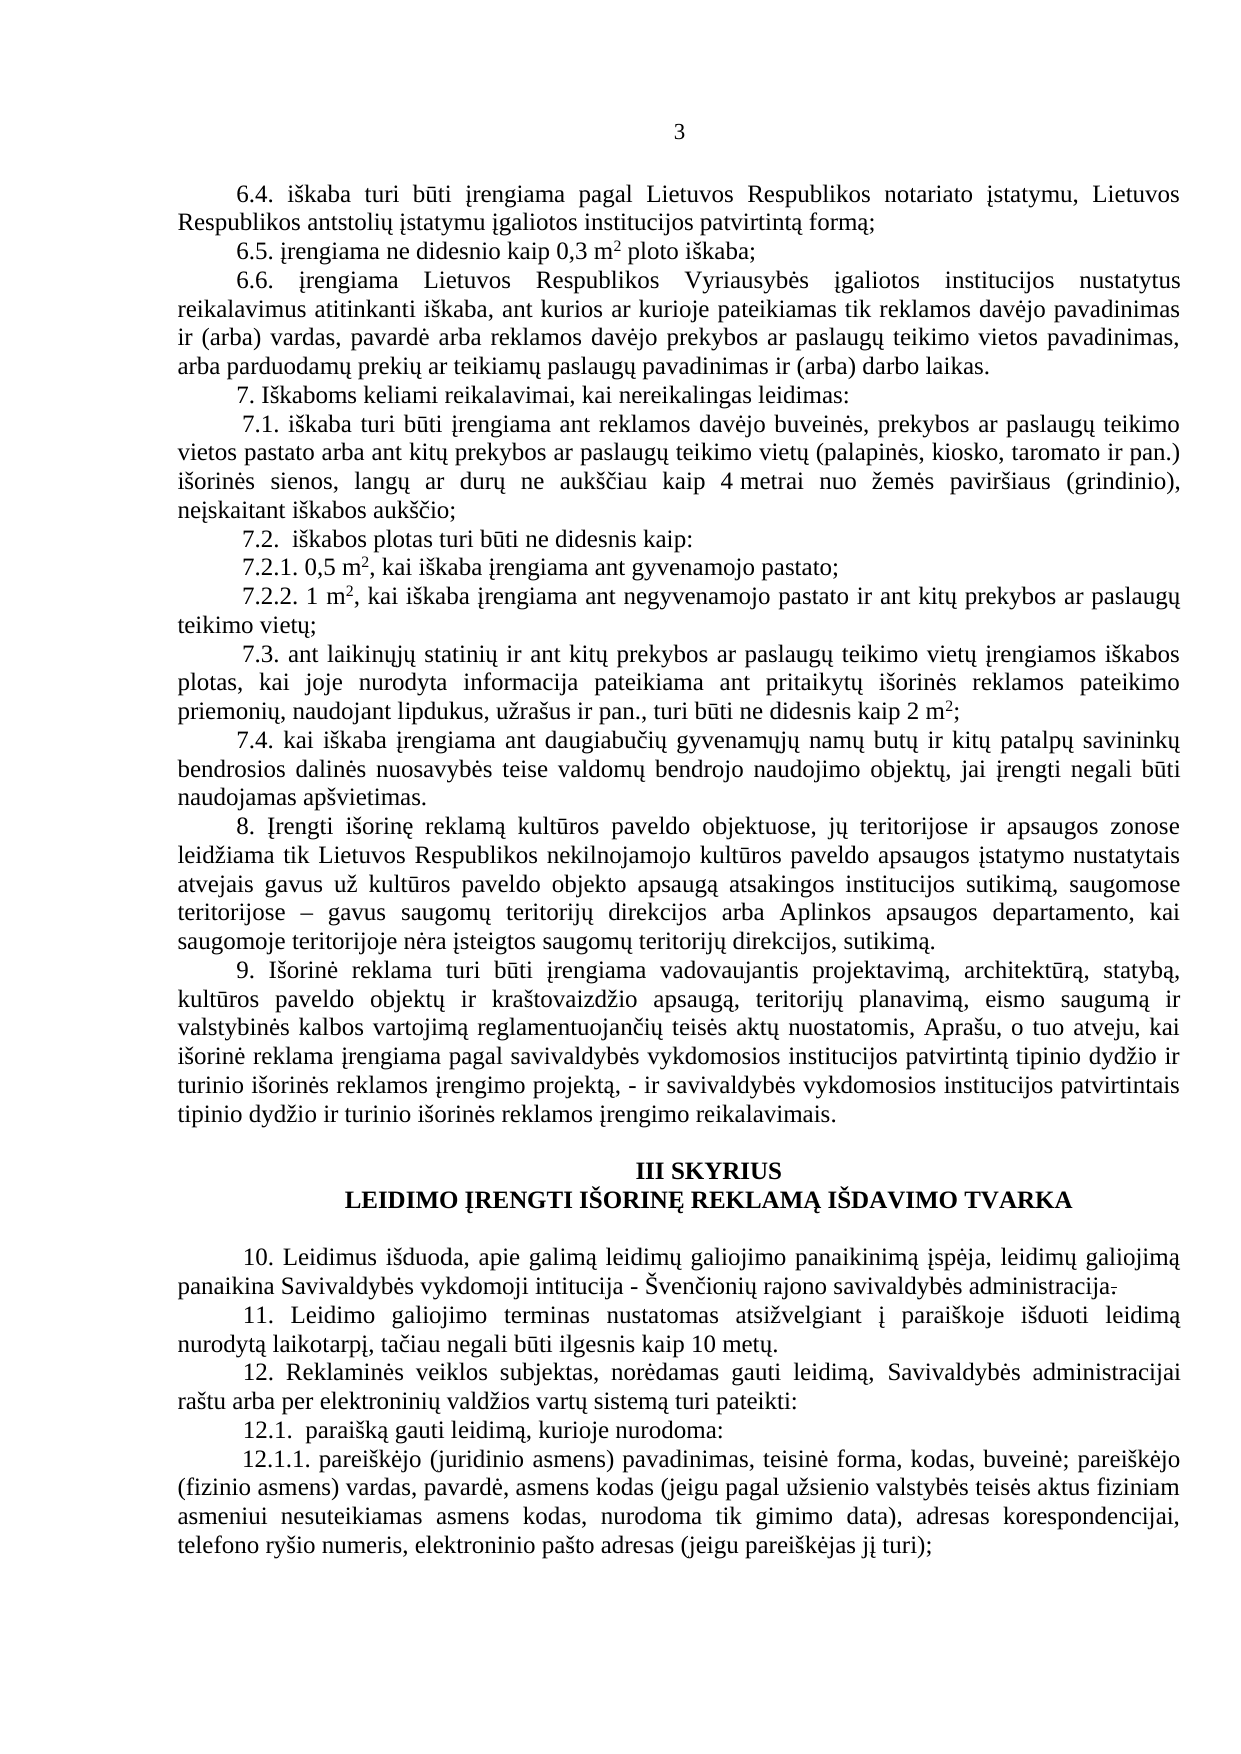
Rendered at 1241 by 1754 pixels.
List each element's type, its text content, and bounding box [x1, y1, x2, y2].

text 8. Įrengti išorinę reklamą kultūros paveldo objektuose, jų teritorijose ir apsaugos zonose leidžiama tik Lietuvos Respublikos nekilnojamojo kultūros paveldo apsaugos įstatymo nustatytais atvejais gavus už kultūros paveldo objekto apsaugą atsakingos institucijos sutikimą, saugomose teritorijose – gavus saugomų teritorijų direkcijos arba Aplinkos apsaugos departamento, kai saugomoje teritorijoje nėra įsteigtos saugomų teritorijų direkcijos, sutikimą. [177, 811, 1181, 955]
text 7.2.1. 0,5 m2, kai iškaba įrengiama ant gyvenamojo pastato; [177, 552, 1181, 581]
text 6.5. įrengiama ne didesnio kaip 0,3 m2 ploto iškaba; [177, 236, 1181, 265]
text 12.1.1. pareiškėjo (juridinio asmens) pavadinimas, teisinė forma, kodas, buveinė; pareiškėjo (fizinio asmens) vardas, pavardė, asmens kodas (jeigu pagal užsienio valstybės teisės aktus fiziniam asmeniui nesuteikiamas asmens kodas, nurodoma tik gimimo data), adresas korespondencijai, telefono ryšio numeris, elektroninio pašto adresas (jeigu pareiškėjas jį turi); [177, 1444, 1181, 1559]
text 7.4. kai iškaba įrengiama ant daugiabučių gyvenamųjų namų butų ir kitų patalpų savininkų bendrosios dalinės nuosavybės teise valdomų bendrojo naudojimo objektų, jai įrengti negali būti naudojamas apšvietimas. [177, 725, 1181, 811]
text III SKYRIUS [177, 1156, 1181, 1185]
text 12. Reklaminės veiklos subjektas, norėdamas gauti leidimą, Savivaldybės administracijai raštu arba per elektroninių valdžios vartų sistemą turi pateikti: [177, 1357, 1181, 1415]
text 6.6. įrengiama Lietuvos Respublikos Vyriausybės įgaliotos institucijos nustatytus reikalavimus atitinkanti iškaba, ant kurios ar kurioje pateikiamas tik reklamos davėjo pavadinimas ir (arba) vardas, pavardė arba reklamos davėjo prekybos ar paslaugų teikimo vietos pavadinimas, arba parduodamų prekių ar teikiamų paslaugų pavadinimas ir (arba) darbo laikas. [177, 265, 1181, 380]
text LEIDIMO ĮRENGTI IŠORINĘ REKLAMĄ IŠDAVIMO TVARKA [177, 1185, 1181, 1214]
text 10. Leidimus išduoda, apie galimą leidimų galiojimo panaikinimą įspėja, leidimų galiojimą panaikina Savivaldybės vykdomoji intitucija - Švenčionių rajono savivaldybės administracija. [177, 1242, 1181, 1300]
text 11. Leidimo galiojimo terminas nustatomas atsižvelgiant į paraiškoje išduoti leidimą nurodytą laikotarpį, tačiau negali būti ilgesnis kaip 10 metų. [177, 1300, 1181, 1357]
text 7.3. ant laikinųjų statinių ir ant kitų prekybos ar paslaugų teikimo vietų įrengiamos iškabos plotas, kai joje nurodyta informacija pateikiama ant pritaikytų išorinės reklamos pateikimo priemonių, naudojant lipdukus, užrašus ir pan., turi būti ne didesnis kaip 2 m2; [177, 639, 1181, 725]
text 6.4. iškaba turi būti įrengiama pagal Lietuvos Respublikos notariato įstatymu, Lietuvos Respublikos antstolių įstatymu įgaliotos institucijos patvirtintą formą; [177, 179, 1181, 236]
text 9. Išorinė reklama turi būti įrengiama vadovaujantis projektavimą, architektūrą, statybą, kultūros paveldo objektų ir kraštovaizdžio apsaugą, teritorijų planavimą, eismo saugumą ir valstybinės kalbos vartojimą reglamentuojančių teisės aktų nuostatomis, Aprašu, o tuo atveju, kai išorinė reklama įrengiama pagal savivaldybės vykdomosios institucijos patvirtintą tipinio dydžio ir turinio išorinės reklamos įrengimo projektą, - ir savivaldybės vykdomosios institucijos patvirtintais tipinio dydžio ir turinio išorinės reklamos įrengimo reikalavimais. [177, 955, 1181, 1127]
text 7.2.2. 1 m2, kai iškaba įrengiama ant negyvenamojo pastato ir ant kitų prekybos ar paslaugų teikimo vietų; [177, 581, 1181, 639]
text 7. Iškaboms keliami reikalavimai, kai nereikalingas leidimas: [177, 380, 1181, 409]
text 7.1. iškaba turi būti įrengiama ant reklamos davėjo buveinės, prekybos ar paslaugų teikimo vietos pastato arba ant kitų prekybos ar paslaugų teikimo vietų (palapinės, kiosko, taromato ir pan.) išorinės sienos, langų ar durų ne aukščiau kaip 4 metrai nuo žemės paviršiaus (grindinio), neįskaitant iškabos aukščio; [177, 409, 1181, 524]
text 7.2. iškabos plotas turi būti ne didesnis kaip: [177, 524, 1181, 552]
text 12.1. paraišką gauti leidimą, kurioje nurodoma: [177, 1415, 1181, 1444]
